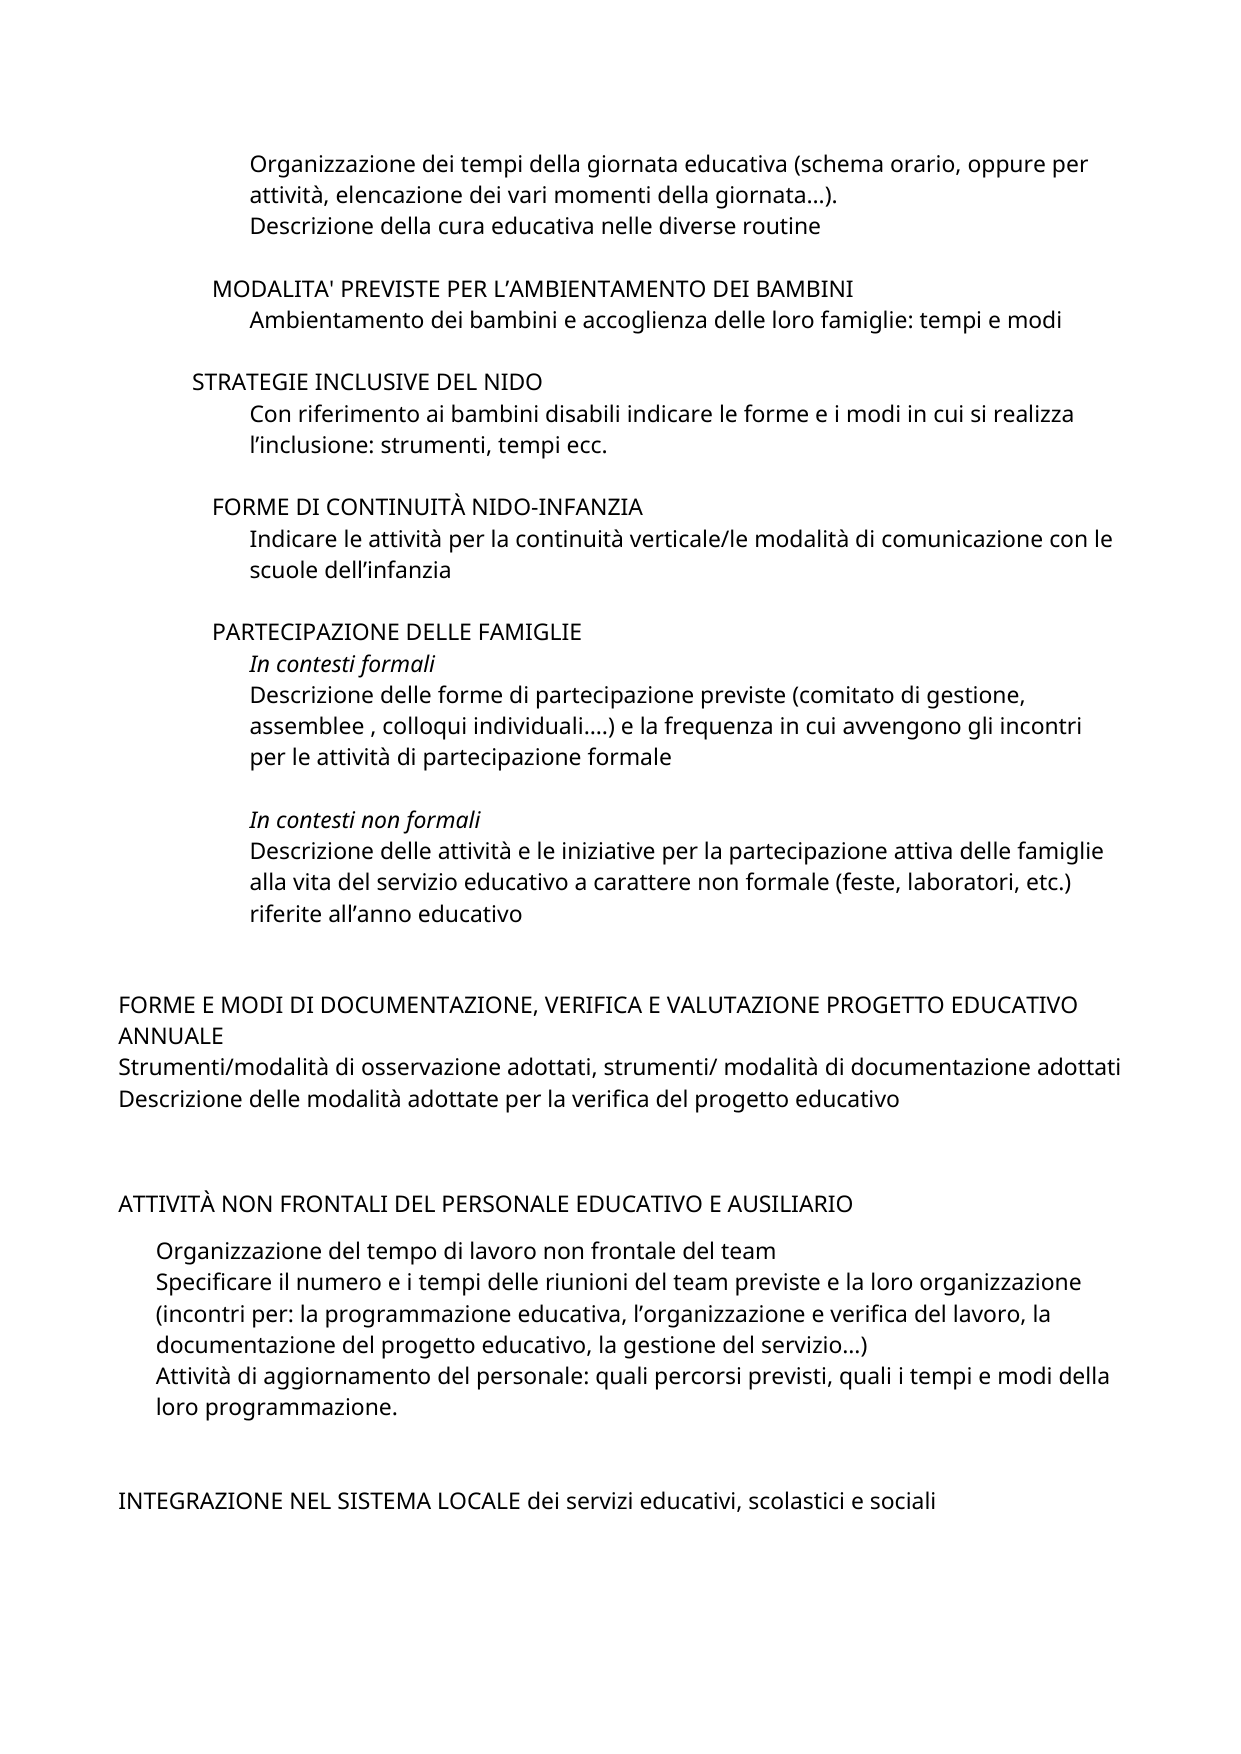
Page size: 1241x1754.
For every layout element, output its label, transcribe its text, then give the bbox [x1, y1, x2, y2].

text assemblee , colloqui individuali….) e la frequenza in cui avvengono gli incontri per le attività di partecipazione formale [249, 710, 1122, 773]
text Organizzazione del tempo di lavoro non frontale del team [156, 1235, 1122, 1266]
text FORME E MODI DI DOCUMENTAZIONE, VERIFICA E VALUTAZIONE PROGETTO EDUCATIVO ANNUALE [118, 989, 1122, 1051]
text Descrizione delle modalità adottate per la verifica del progetto educativo [118, 1083, 1122, 1114]
text PARTECIPAZIONE DELLE FAMIGLIE [118, 616, 1122, 648]
text INTEGRAZIONE NEL SISTEMA LOCALE dei servizi educativi, scolastici e sociali [118, 1485, 1122, 1516]
text Descrizione delle forme di partecipazione previste (comitato di gestione, [249, 679, 1122, 710]
text Strumenti/modalità di osservazione adottati, strumenti/ modalità di documentazione adottati [118, 1051, 1122, 1083]
text Descrizione delle attività e le iniziative per la partecipazione attiva delle famiglie alla vita del servizio educativo a carattere non formale (feste, laboratori, etc.) riferite all’anno educativo [249, 835, 1122, 929]
text ATTIVITÀ NON FRONTALI DEL PERSONALE EDUCATIVO E AUSILIARIO [118, 1188, 1122, 1219]
text MODALITA' PREVISTE PER L’AMBIENTAMENTO DEI BAMBINI [118, 273, 1122, 304]
text In contesti non formali [249, 804, 1122, 835]
text Ambientamento dei bambini e accoglienza delle loro famiglie: tempi e modi [249, 304, 1122, 335]
text STRATEGIE INCLUSIVE DEL NIDO [192, 366, 1122, 398]
text Organizzazione dei tempi della giornata educativa (schema orario, oppure per attività, elencazione dei vari momenti della giornata…). [249, 148, 1122, 210]
text Con riferimento ai bambini disabili indicare le forme e i modi in cui si realizza l’inclusione: strumenti, tempi ecc. [249, 398, 1122, 460]
text Descrizione della cura educativa nelle diverse routine [249, 210, 1122, 241]
text FORME DI CONTINUITÀ NIDO-INFANZIA [212, 491, 1122, 523]
text In contesti formali [249, 648, 1122, 679]
text Attività di aggiornamento del personale: quali percorsi previsti, quali i tempi e modi della loro programmazione. [156, 1360, 1122, 1423]
text Specificare il numero e i tempi delle riunioni del team previste e la loro organizzazione (incontri per: la programmazione educativa, l’organizzazione e verifica del lavoro, la documentazione del progetto educativo, la gestione del servizio…) [156, 1266, 1122, 1360]
text Indicare le attività per la continuità verticale/le modalità di comunicazione con le scuole dell’infanzia [249, 523, 1122, 585]
